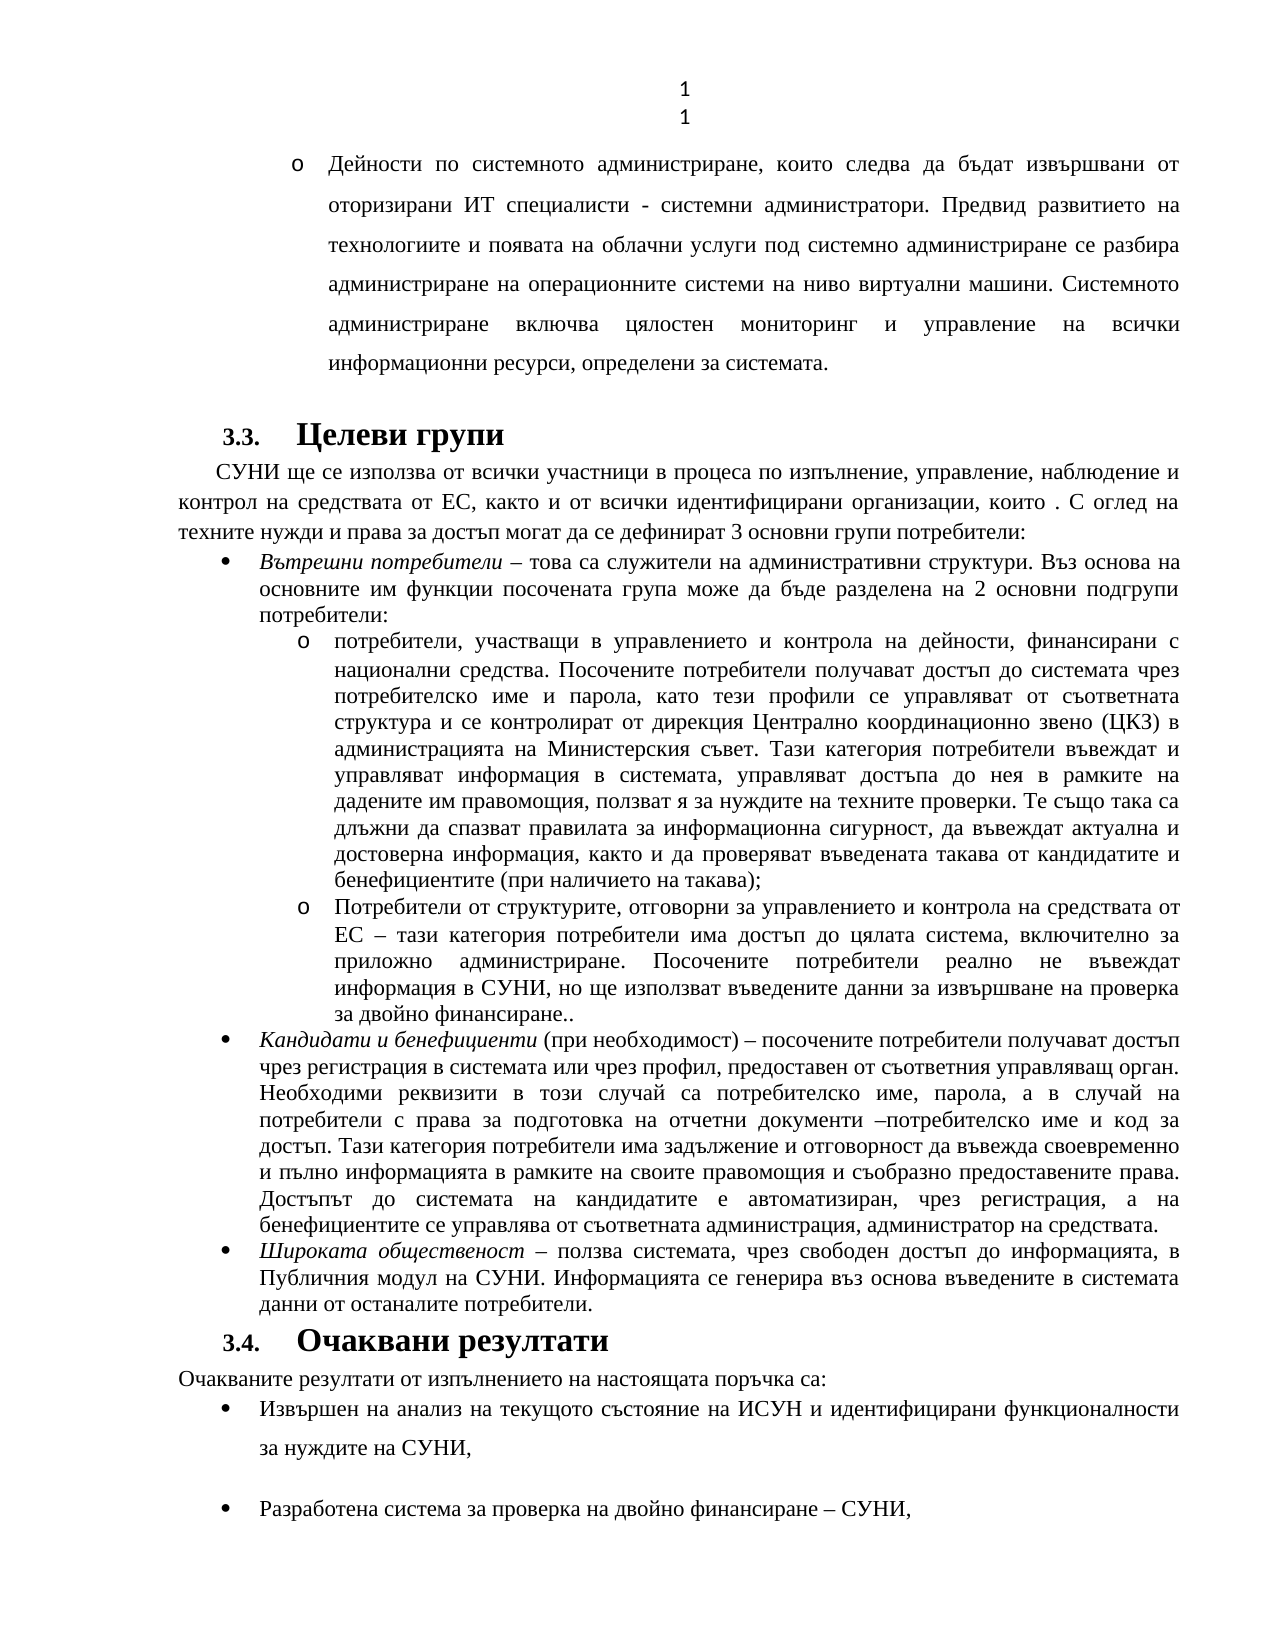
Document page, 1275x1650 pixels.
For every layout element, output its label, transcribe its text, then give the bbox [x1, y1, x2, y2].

subtitle Очаквани резултати [222, 1321, 1181, 1359]
list Вътрешни потребители – това са служители на административни структури. Въз основа на основните им функции посочената група може да бъде разделена на 2 основни подгрупи потребители: [222, 548, 1181, 627]
list Потребители от структурите, отговорни за управлението и контрола на средствата от ЕС – тази категория потребители има достъп до цялата система, включително за приложно администриране. Посочените потребители реално не въвеждат информация в СУНИ, но ще използват въведените данни за извършване на проверка за двойно финансиране.. [297, 893, 1181, 1027]
list Извършен на анализ на текущото състояние на ИСУН и идентифицирани функционалности за нуждите на СУНИ, [222, 1395, 1181, 1461]
list Разработена система за проверка на двойно финансиране – СУНИ, [222, 1495, 1181, 1521]
list Кандидати и бенефициенти (при необходимост) – посочените потребители получават достъп чрез регистрация в системата или чрез профил, предоставен от съответния управляващ орган. Необходими реквизити в този случай са потребителско име, парола, а в случай на потребители с права за подготовка на отчетни документи –потребителско име и код за достъп. Тази категория потребители има задължение и отговорност да въвежда своевременно и пълно информацията в рамките на своите правомощия и съобразно предоставените права. Достъпът до системата на кандидатите е автоматизиран, чрез регистрация, а на бенефициентите се управлява от съответната администрация, администратор на средствата. [222, 1027, 1181, 1237]
subtitle Целеви групи [222, 414, 1181, 452]
text СУНИ ще се използва от всички участници в процеса по изпълнение, управление, наблюдение и контрол на средствата от ЕС, както и от всички идентифицирани организации, които . С оглед на техните нужди и права за достъп могат да се дефинират 3 основни групи потребители: [178, 458, 1181, 544]
list Дейности по системното администриране, които следва да бъдат извършвани от оторизирани ИТ специалисти - системни администратори. Предвид развитието на технологиите и появата на облачни услуги под системно администриране се разбира администриране на операционните системи на ниво виртуални машини. Системното администриране включва цялостен мониторинг и управление на всички информационни ресурси, определени за системата. [291, 150, 1181, 376]
text Очакваните резултати от изпълнението на настоящата поръчка са: [178, 1365, 1181, 1391]
list потребители, участващи в управлението и контрола на дейности, финансирани с национални средства. Посочените потребители получават достъп до системата чрез потребителско име и парола, като тези профили се управляват от съответната структура и се контролират от дирекция Централно координационно звено (ЦКЗ) в администрацията на Министерския съвет. Тази категория потребители въвеждат и управляват информация в системата, управляват достъпа до нея в рамките на дадените им правомощия, ползват я за нуждите на техните проверки. Те също така са длъжни да спазват правилата за информационна сигурност, да въвеждат актуална и достоверна информация, както и да проверяват въведената такава от кандидатите и бенефициентите (при наличието на такава); [297, 627, 1181, 893]
list Широката общественост – ползва системата, чрез свободен достъп до информацията, в Публичния модул на СУНИ. Информацията се генерира въз основа въведените в системата данни от останалите потребители. [222, 1237, 1181, 1316]
